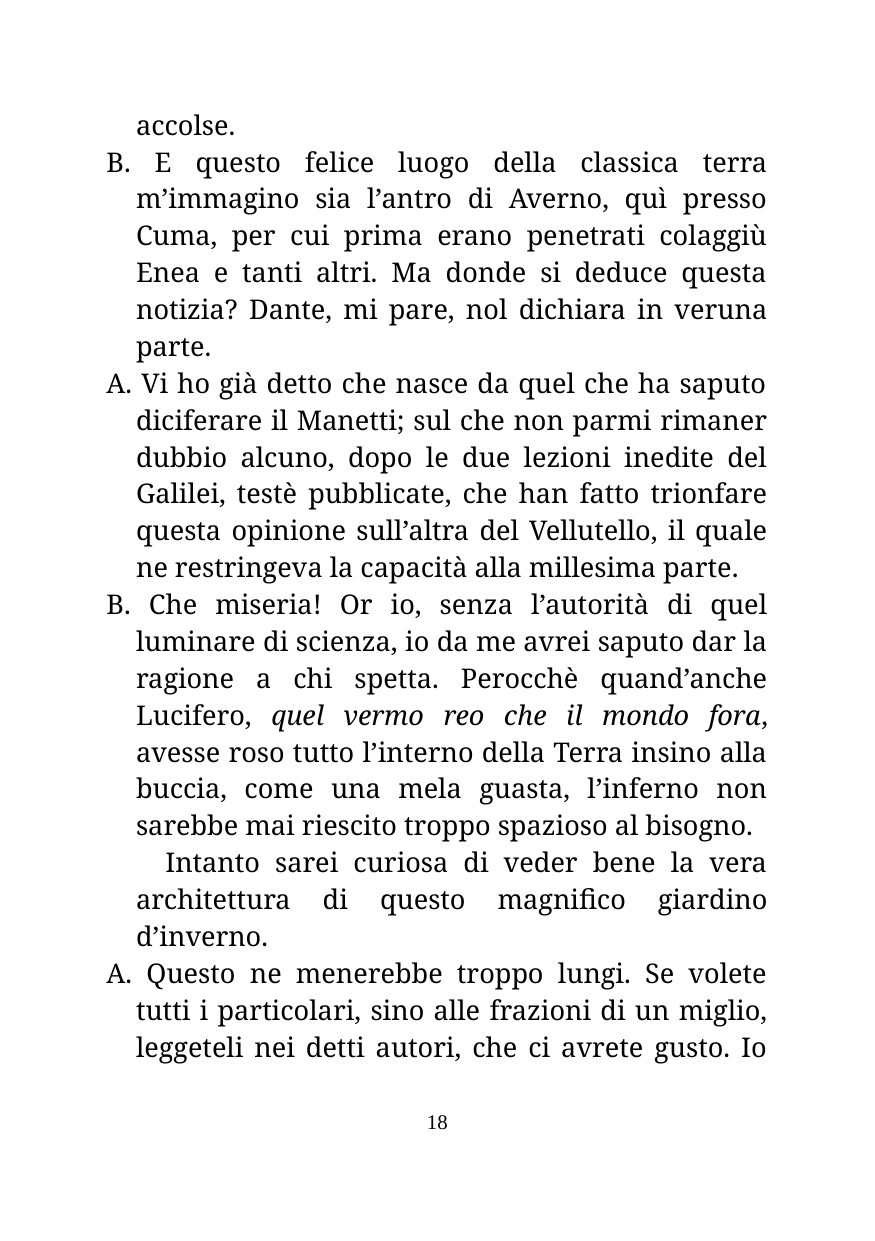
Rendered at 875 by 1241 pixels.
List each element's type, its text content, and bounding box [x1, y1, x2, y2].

text Intanto sarei curiosa di veder bene la vera architettura di questo magnifico giardino d’inverno. [136, 844, 768, 954]
text A. Vi ho già detto che nasce da quel che ha saputo diciferare il Manetti; sul che non parmi rimaner dubbio alcuno, dopo le due lezioni inedite del Galilei, testè pubblicate, che han fatto trionfare questa opinione sull’altra del Vellutello, il quale ne restringeva la capacità alla millesima parte. [106, 364, 768, 586]
text B. E questo felice luogo della classica terra m’immagino sia l’antro di Averno, quì presso Cuma, per cui prima erano penetrati colaggiù Enea e tanti altri. Ma donde si deduce questa notizia? Dante, mi pare, nol dichiara in veruna parte. [106, 143, 768, 364]
text A. Questo ne menerebbe troppo lungi. Se volete tutti i particolari, sino alle frazioni di un miglio, leggeteli nei detti autori, che ci avrete gusto. Io [106, 954, 768, 1065]
text B. Che miseria! Or io, senza l’autorità di quel luminare di scienza, io da me avrei saputo dar la ragione a chi spetta. Perocchè quand’anche Lucifero, quel vermo reo che il mondo fora, avesse roso tutto l’interno della Terra insino alla buccia, come una mela guasta, l’inferno non sarebbe mai riescito troppo spazioso al bisogno. [106, 586, 768, 844]
text accolse. [106, 106, 768, 143]
